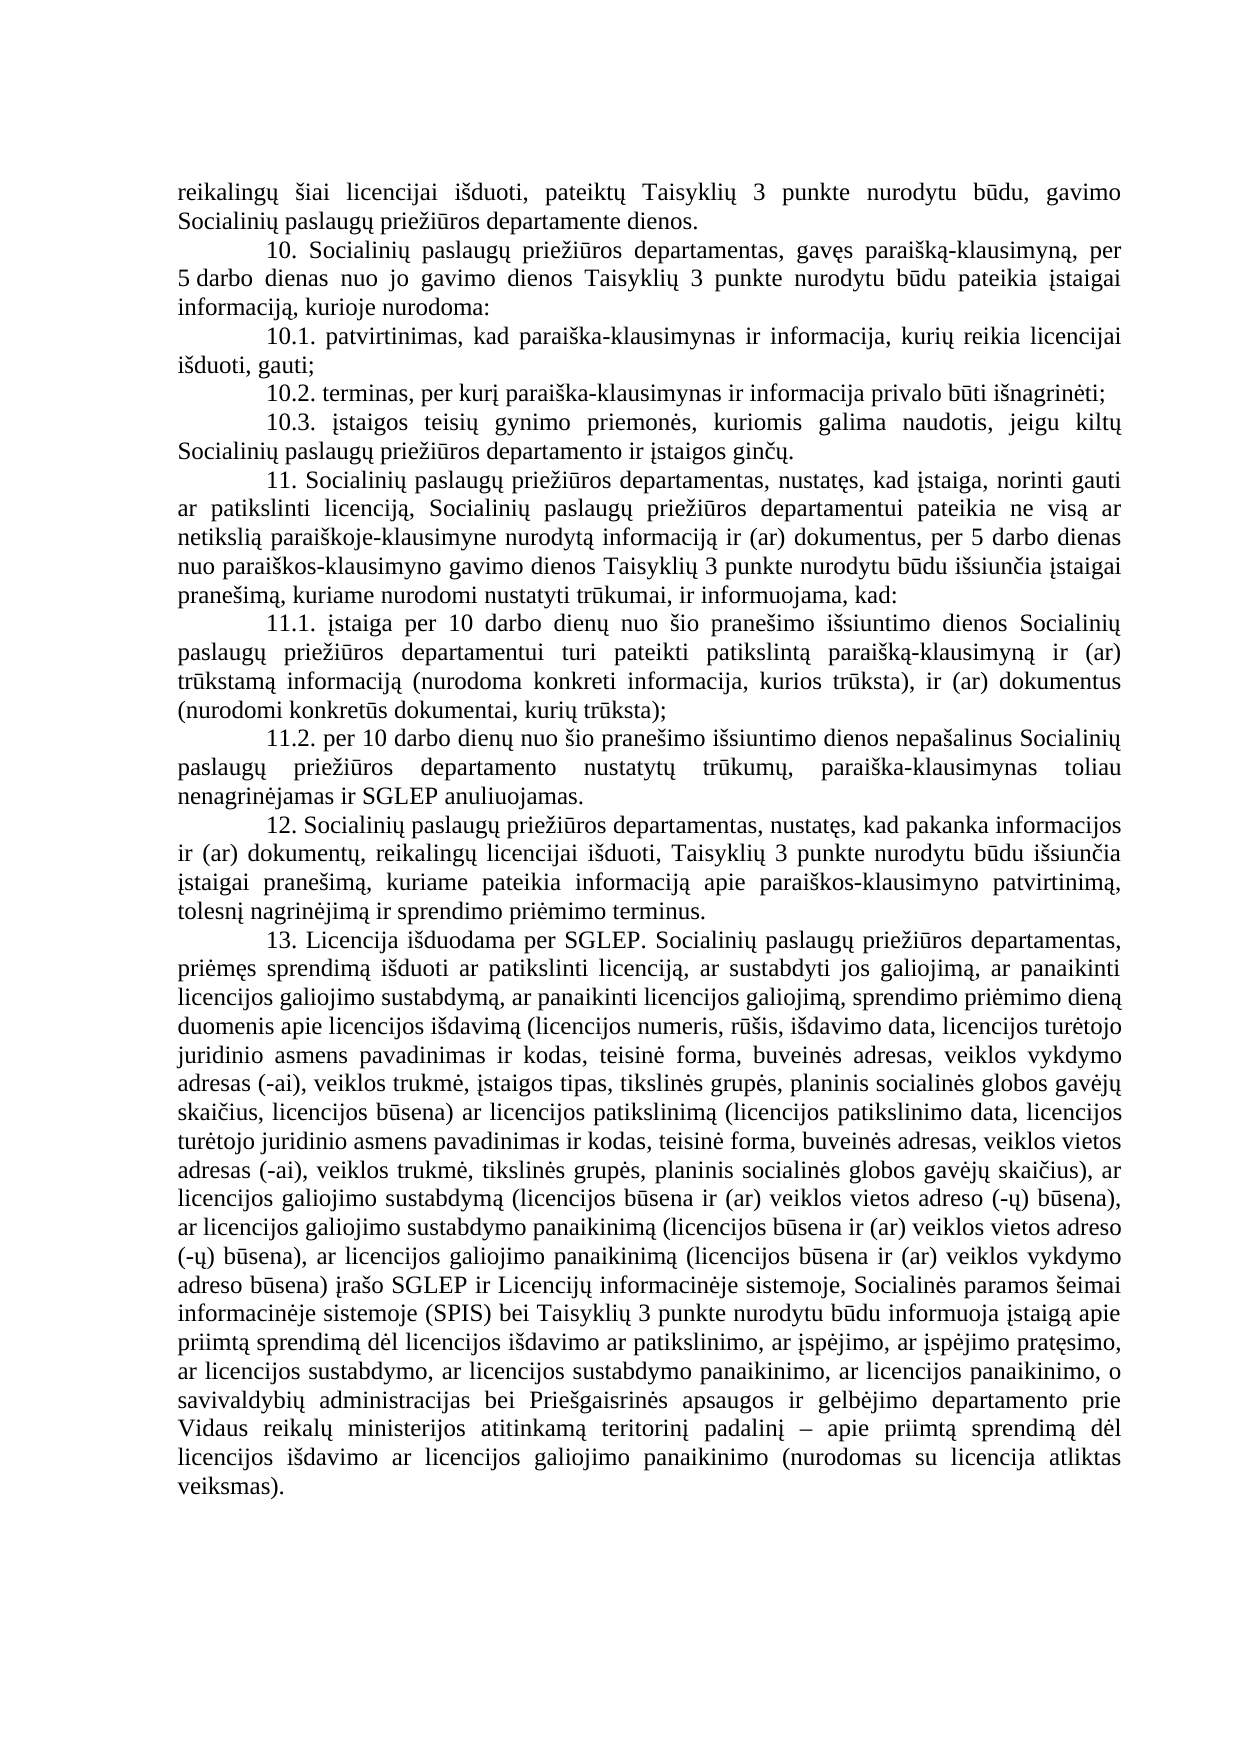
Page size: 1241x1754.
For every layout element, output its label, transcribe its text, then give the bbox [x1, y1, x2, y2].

text 11.1. įstaiga per 10 darbo dienų nuo šio pranešimo išsiuntimo dienos Socialinių paslaugų priežiūros departamentui turi pateikti patikslintą paraišką-klausimyną ir (ar) trūkstamą informaciją (nurodoma konkreti informacija, kurios trūksta), ir (ar) dokumentus (nurodomi konkretūs dokumentai, kurių trūksta); [177, 608, 1122, 723]
text 10.2. terminas, per kurį paraiška-klausimynas ir informacija privalo būti išnagrinėti; [177, 378, 1122, 407]
text 10.1. patvirtinimas, kad paraiška-klausimynas ir informacija, kurių reikia licencijai išduoti, gauti; [177, 321, 1122, 378]
text 11.2. per 10 darbo dienų nuo šio pranešimo išsiuntimo dienos nepašalinus Socialinių paslaugų priežiūros departamento nustatytų trūkumų, paraiška-klausimynas toliau nenagrinėjamas ir SGLEP anuliuojamas. [177, 723, 1122, 810]
text reikalingų šiai licencijai išduoti, pateiktų Taisyklių 3 punkte nurodytu būdu, gavimo Socialinių paslaugų priežiūros departamente dienos. [177, 177, 1122, 235]
text 13. Licencija išduodama per SGLEP. Socialinių paslaugų priežiūros departamentas, priėmęs sprendimą išduoti ar patikslinti licenciją, ar sustabdyti jos galiojimą, ar panaikinti licencijos galiojimo sustabdymą, ar panaikinti licencijos galiojimą, sprendimo priėmimo dieną duomenis apie licencijos išdavimą (licencijos numeris, rūšis, išdavimo data, licencijos turėtojo juridinio asmens pavadinimas ir kodas, teisinė forma, buveinės adresas, veiklos vykdymo adresas (-ai), veiklos trukmė, įstaigos tipas, tikslinės grupės, planinis socialinės globos gavėjų skaičius, licencijos būsena) ar licencijos patikslinimą (licencijos patikslinimo data, licencijos turėtojo juridinio asmens pavadinimas ir kodas, teisinė forma, buveinės adresas, veiklos vietos adresas (-ai), veiklos trukmė, tikslinės grupės, planinis socialinės globos gavėjų skaičius), ar licencijos galiojimo sustabdymą (licencijos būsena ir (ar) veiklos vietos adreso (-ų) būsena), ar licencijos galiojimo sustabdymo panaikinimą (licencijos būsena ir (ar) veiklos vietos adreso (‑ų) būsena), ar licencijos galiojimo panaikinimą (licencijos būsena ir (ar) veiklos vykdymo adreso būsena) įrašo SGLEP ir Licencijų informacinėje sistemoje, Socialinės paramos šeimai informacinėje sistemoje (SPIS) bei Taisyklių 3 punkte nurodytu būdu informuoja įstaigą apie priimtą sprendimą dėl licencijos išdavimo ar patikslinimo, ar įspėjimo, ar įspėjimo pratęsimo, ar licencijos sustabdymo, ar licencijos sustabdymo panaikinimo, ar licencijos panaikinimo, o savivaldybių administracijas bei Priešgaisrinės apsaugos ir gelbėjimo departamento prie Vidaus reikalų ministerijos atitinkamą teritorinį padalinį – apie priimtą sprendimą dėl licencijos išdavimo ar licencijos galiojimo panaikinimo (nurodomas su licencija atliktas veiksmas). [177, 925, 1122, 1500]
text 11. Socialinių paslaugų priežiūros departamentas, nustatęs, kad įstaiga, norinti gauti ar patikslinti licenciją, Socialinių paslaugų priežiūros departamentui pateikia ne visą ar netikslią paraiškoje-klausimyne nurodytą informaciją ir (ar) dokumentus, per 5 darbo dienas nuo paraiškos-klausimyno gavimo dienos Taisyklių 3 punkte nurodytu būdu išsiunčia įstaigai pranešimą, kuriame nurodomi nustatyti trūkumai, ir informuojama, kad: [177, 465, 1122, 608]
text 10. Socialinių paslaugų priežiūros departamentas, gavęs paraišką-klausimyną, per 5 darbo dienas nuo jo gavimo dienos Taisyklių 3 punkte nurodytu būdu pateikia įstaigai informaciją, kurioje nurodoma: [177, 235, 1122, 321]
text 10.3. įstaigos teisių gynimo priemonės, kuriomis galima naudotis, jeigu kiltų Socialinių paslaugų priežiūros departamento ir įstaigos ginčų. [177, 407, 1122, 465]
text 12. Socialinių paslaugų priežiūros departamentas, nustatęs, kad pakanka informacijos ir (ar) dokumentų, reikalingų licencijai išduoti, Taisyklių 3 punkte nurodytu būdu išsiunčia įstaigai pranešimą, kuriame pateikia informaciją apie paraiškos-klausimyno patvirtinimą, tolesnį nagrinėjimą ir sprendimo priėmimo terminus. [177, 810, 1122, 925]
